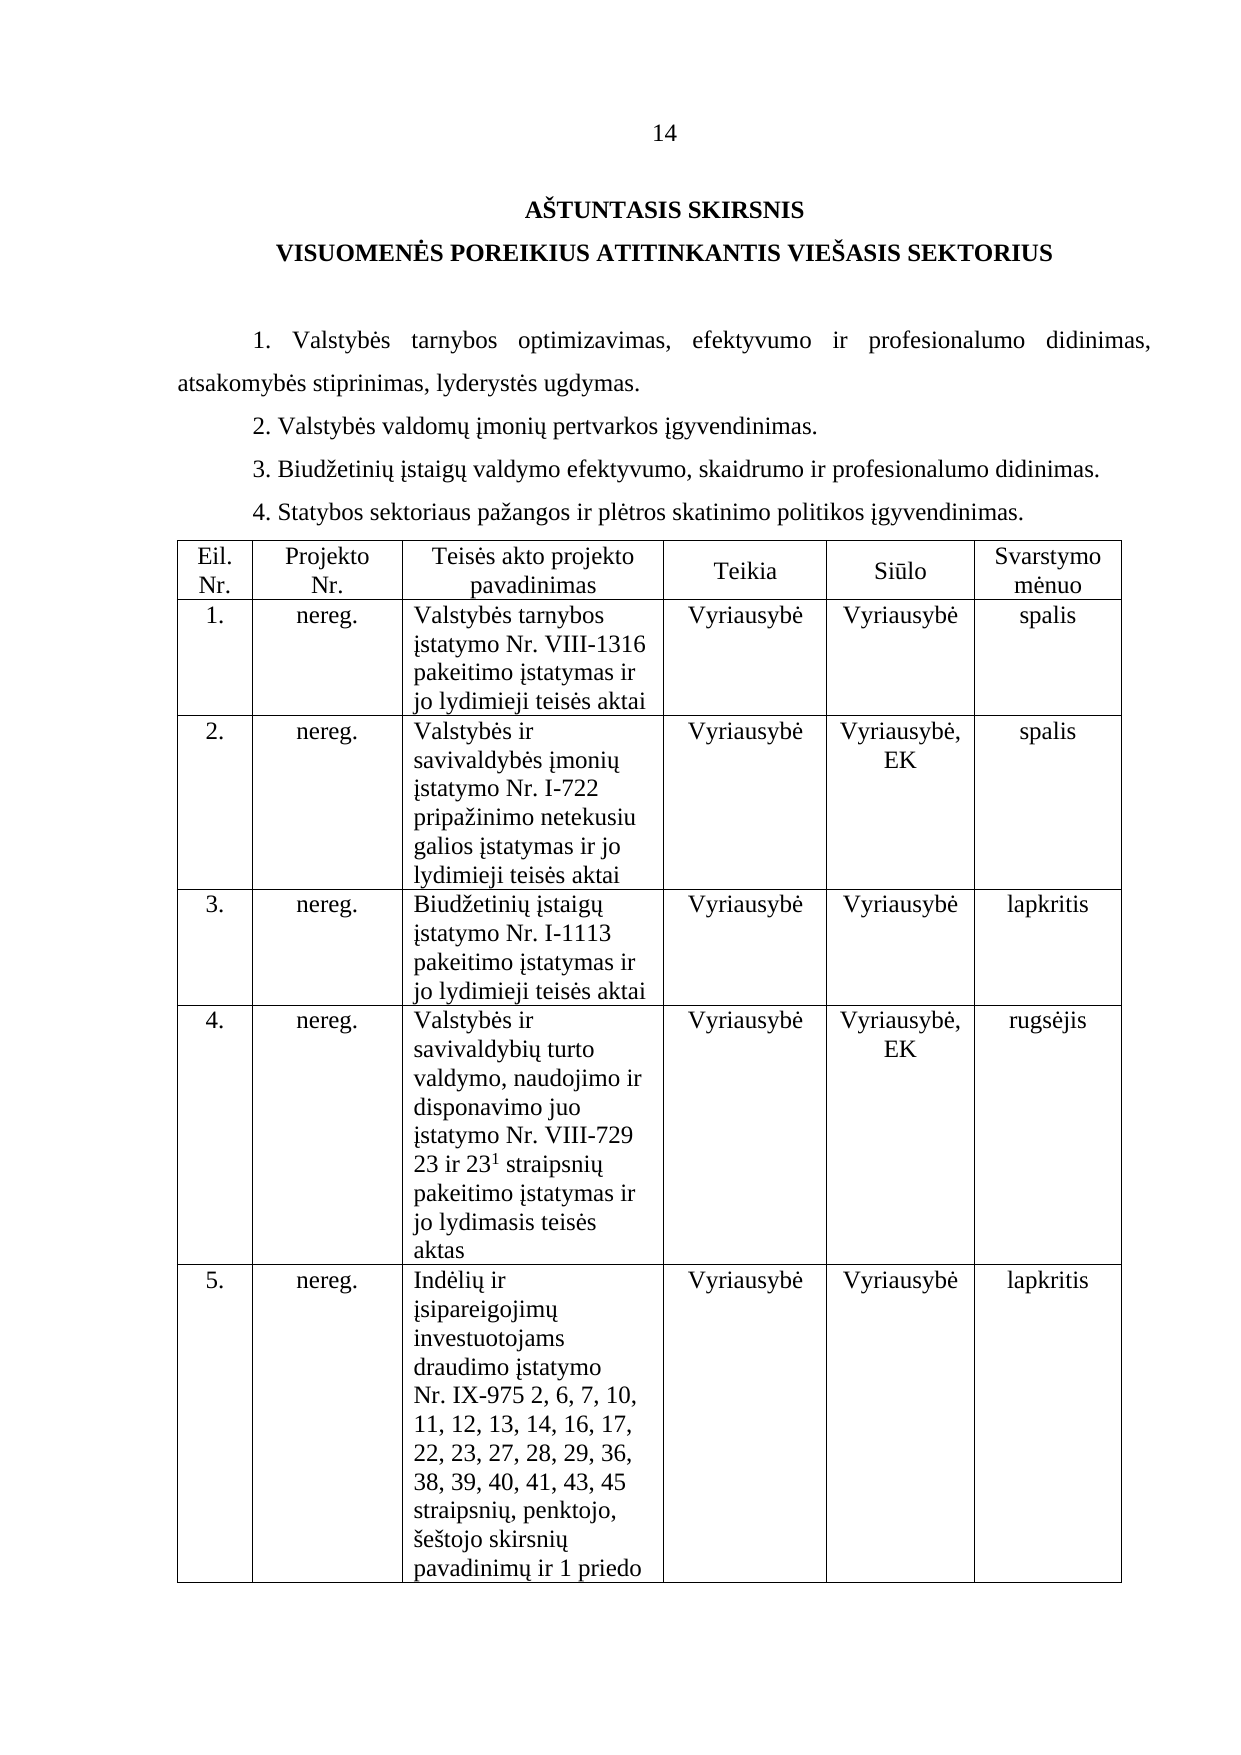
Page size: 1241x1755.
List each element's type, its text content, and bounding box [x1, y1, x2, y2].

text 2. Valstybės valdomų įmonių pertvarkos įgyvendinimas. [177, 411, 1152, 440]
table_header Projekto Nr. [253, 541, 402, 599]
table_cell 4. [178, 1006, 252, 1264]
text 4. Statybos sektoriaus pažangos ir plėtros skatinimo politikos įgyvendinimas. [177, 497, 1152, 526]
text AŠTUNTASIS SKIRSNIS [177, 195, 1152, 224]
table_cell nereg. [253, 890, 402, 1004]
table_cell 1. [178, 600, 252, 715]
table_cell lapkritis [975, 1265, 1121, 1582]
table_cell lapkritis [975, 890, 1121, 1004]
table_cell Vyriausybė [664, 716, 826, 888]
table_cell Vyriausybė [664, 600, 826, 715]
table_cell 5. [178, 1265, 252, 1582]
table_cell nereg. [253, 1265, 402, 1582]
table_cell 3. [178, 890, 252, 1004]
table_cell 2. [178, 716, 252, 888]
table_cell spalis [975, 716, 1121, 888]
table_cell Vyriausybė [664, 1006, 826, 1264]
table_cell Vyriausybė, EK [827, 1006, 974, 1264]
table_cell Valstybės ir savivaldybių turto valdymo, naudojimo ir disponavimo juo įstatymo Nr. VIII-729 23 ir 231 straipsnių pakeitimo įstatymas ir jo lydimasis teisės aktas [403, 1006, 663, 1264]
table_cell Valstybės ir savivaldybės įmonių įstatymo Nr. I-722 pripažinimo netekusiu galios įstatymas ir jo lydimieji teisės aktai [403, 716, 663, 888]
table_cell Vyriausybė [664, 890, 826, 1004]
table_cell Vyriausybė [827, 890, 974, 1004]
table_cell Biudžetinių įstaigų įstatymo Nr. I-1113 pakeitimo įstatymas ir jo lydimieji teisės aktai [403, 890, 663, 1004]
table_cell nereg. [253, 1006, 402, 1264]
table_cell nereg. [253, 716, 402, 888]
table_cell Vyriausybė [827, 600, 974, 715]
table_header Siūlo [827, 541, 974, 599]
table_header Eil. Nr. [178, 541, 252, 599]
table_cell Indėlių ir įsipareigojimų investuotojams draudimo įstatymo Nr. IX-975 2, 6, 7, 10, 11, 12, 13, 14, 16, 17, 22, 23, 27, 28, 29, 36, 38, 39, 40, 41, 43, 45 straipsnių, penktojo, šeštojo skirsnių pavadinimų ir 1 priedo [403, 1265, 663, 1582]
table_header Svarstymo mėnuo [975, 541, 1121, 599]
table_cell Vyriausybė [664, 1265, 826, 1582]
text VISUOMENĖS POREIKIUS ATITINKANTIS VIEŠASIS SEKTORIUS [177, 238, 1152, 267]
table_header Teisės akto projekto pavadinimas [403, 541, 663, 599]
table_cell Vyriausybė, EK [827, 716, 974, 888]
table_cell Vyriausybė [827, 1265, 974, 1582]
text 3. Biudžetinių įstaigų valdymo efektyvumo, skaidrumo ir profesionalumo didinimas. [177, 454, 1152, 483]
table_cell spalis [975, 600, 1121, 715]
table_cell Valstybės tarnybos įstatymo Nr. VIII-1316 pakeitimo įstatymas ir jo lydimieji teisės aktai [403, 600, 663, 715]
table_cell rugsėjis [975, 1006, 1121, 1264]
text 1. Valstybės tarnybos optimizavimas, efektyvumo ir profesionalumo didinimas, atsakomybės stiprinimas, lyderystės ugdymas. [177, 325, 1152, 397]
table_header Teikia [664, 541, 826, 599]
table_cell nereg. [253, 600, 402, 715]
